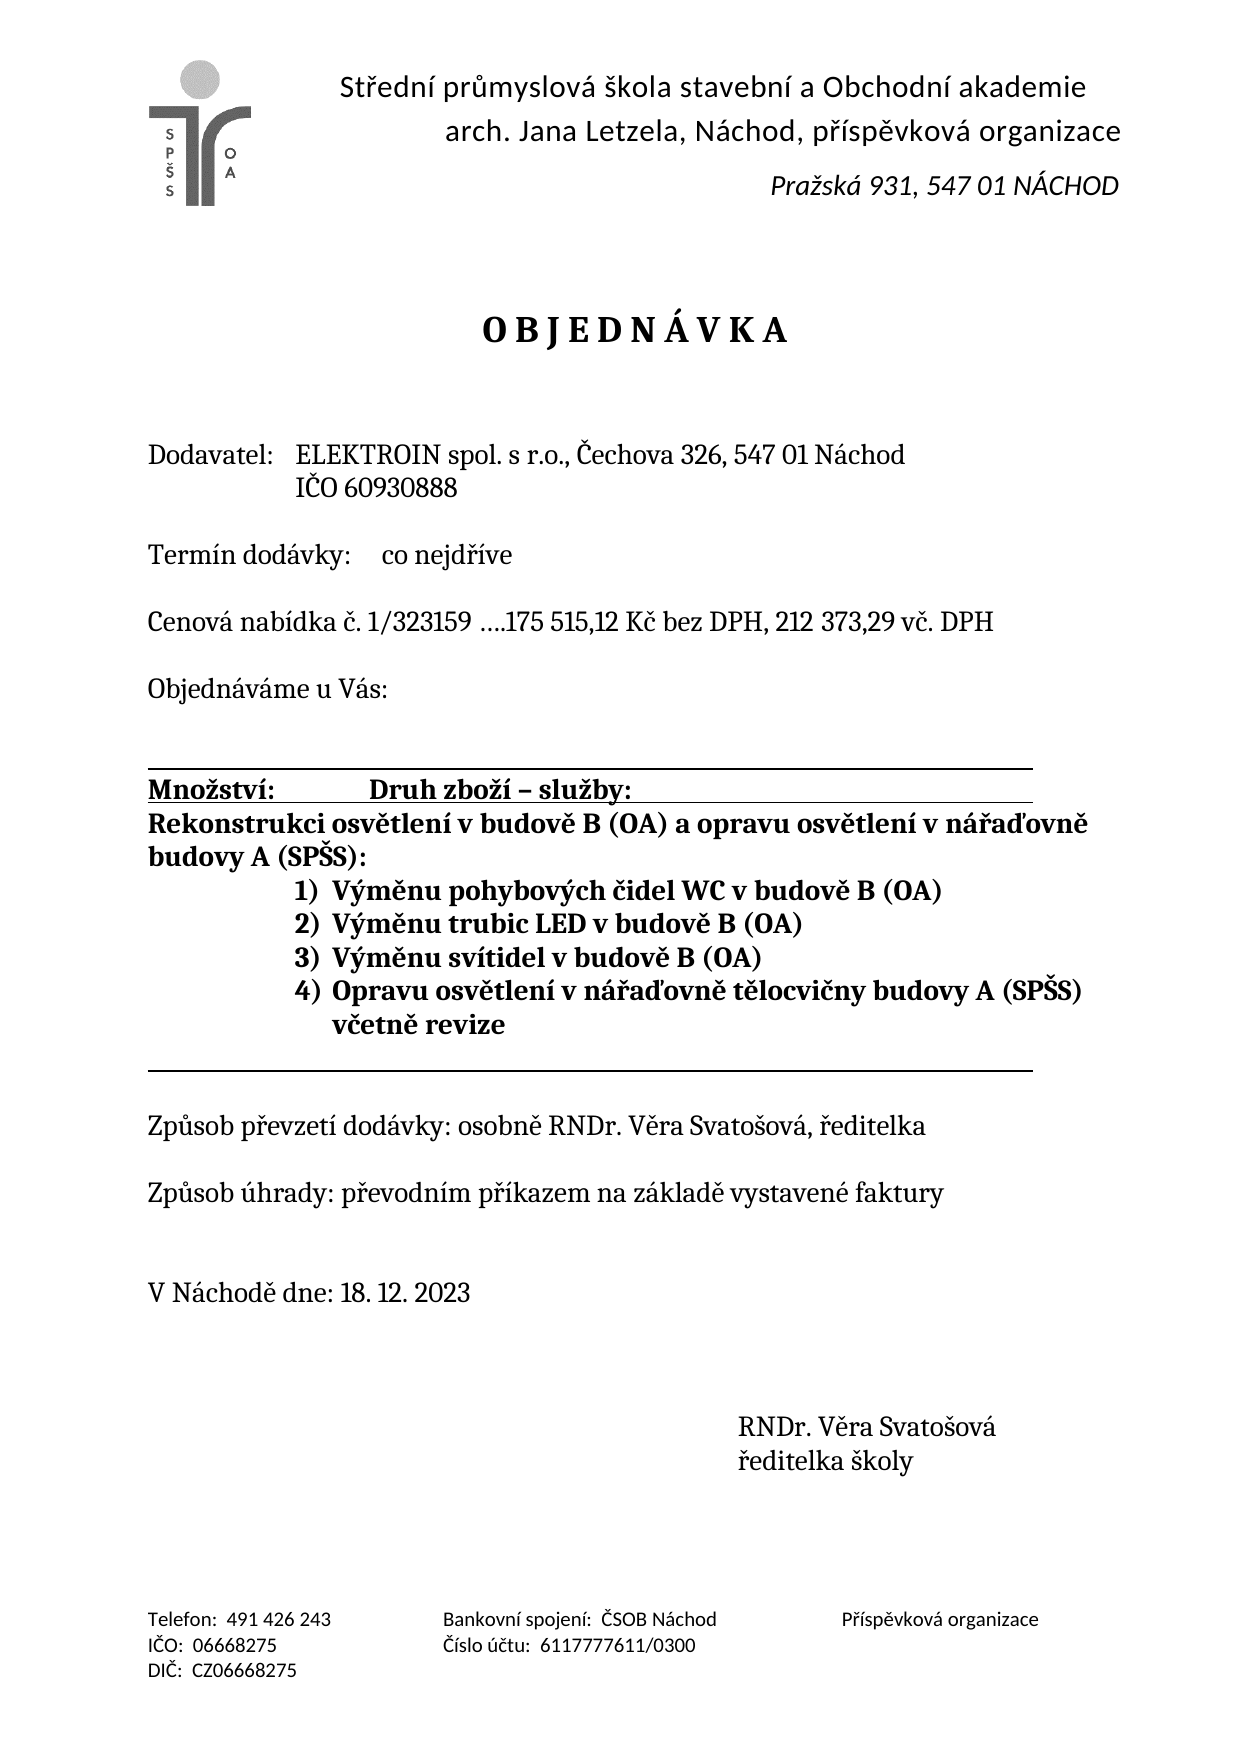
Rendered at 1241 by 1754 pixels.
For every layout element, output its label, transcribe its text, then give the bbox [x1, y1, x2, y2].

text RNDr. Věra Svatošová [148, 1411, 1122, 1444]
text Rekonstrukci osvětlení v budově B (OA) a opravu osvětlení v nářaďovně [148, 807, 1122, 840]
text Objednáváme u Vás: [148, 673, 1122, 706]
text Cenová nabídka č. 1/323159 ….175 515,12 Kč bez DPH, 212 373,29 vč. DPH [148, 606, 1122, 639]
text budovy A (SPŠS): [148, 840, 1122, 874]
text včetně revize [332, 1008, 1122, 1042]
text Způsob převzetí dodávky: osobně RNDr. Věra Svatošová, ředitelka [148, 1109, 1122, 1142]
text IČO 60930888 [148, 471, 1122, 505]
text Termín dodávky: co nejdříve [148, 538, 1122, 572]
text Způsob úhrady: převodním příkazem na základě vystavené faktury [148, 1176, 1122, 1209]
list Výměnu svítidel v budově B (OA) [294, 941, 1122, 974]
text O B J E D N Á V K A [148, 308, 1122, 352]
text Množství: Druh zboží – služby: [148, 773, 1122, 807]
text V Náchodě dne: 18. 12. 2023 [148, 1276, 1122, 1310]
text ředitelka školy [148, 1444, 1122, 1478]
list Výměnu pohybových čidel WC v budově B (OA) [294, 874, 1122, 907]
text Dodavatel: ELEKTROIN spol. s r.o., Čechova 326, 547 01 Náchod [148, 438, 1122, 471]
list Opravu osvětlení v nářaďovně tělocvičny budovy A (SPŠS) [294, 974, 1122, 1008]
list Výměnu trubic LED v budově B (OA) [294, 907, 1122, 941]
